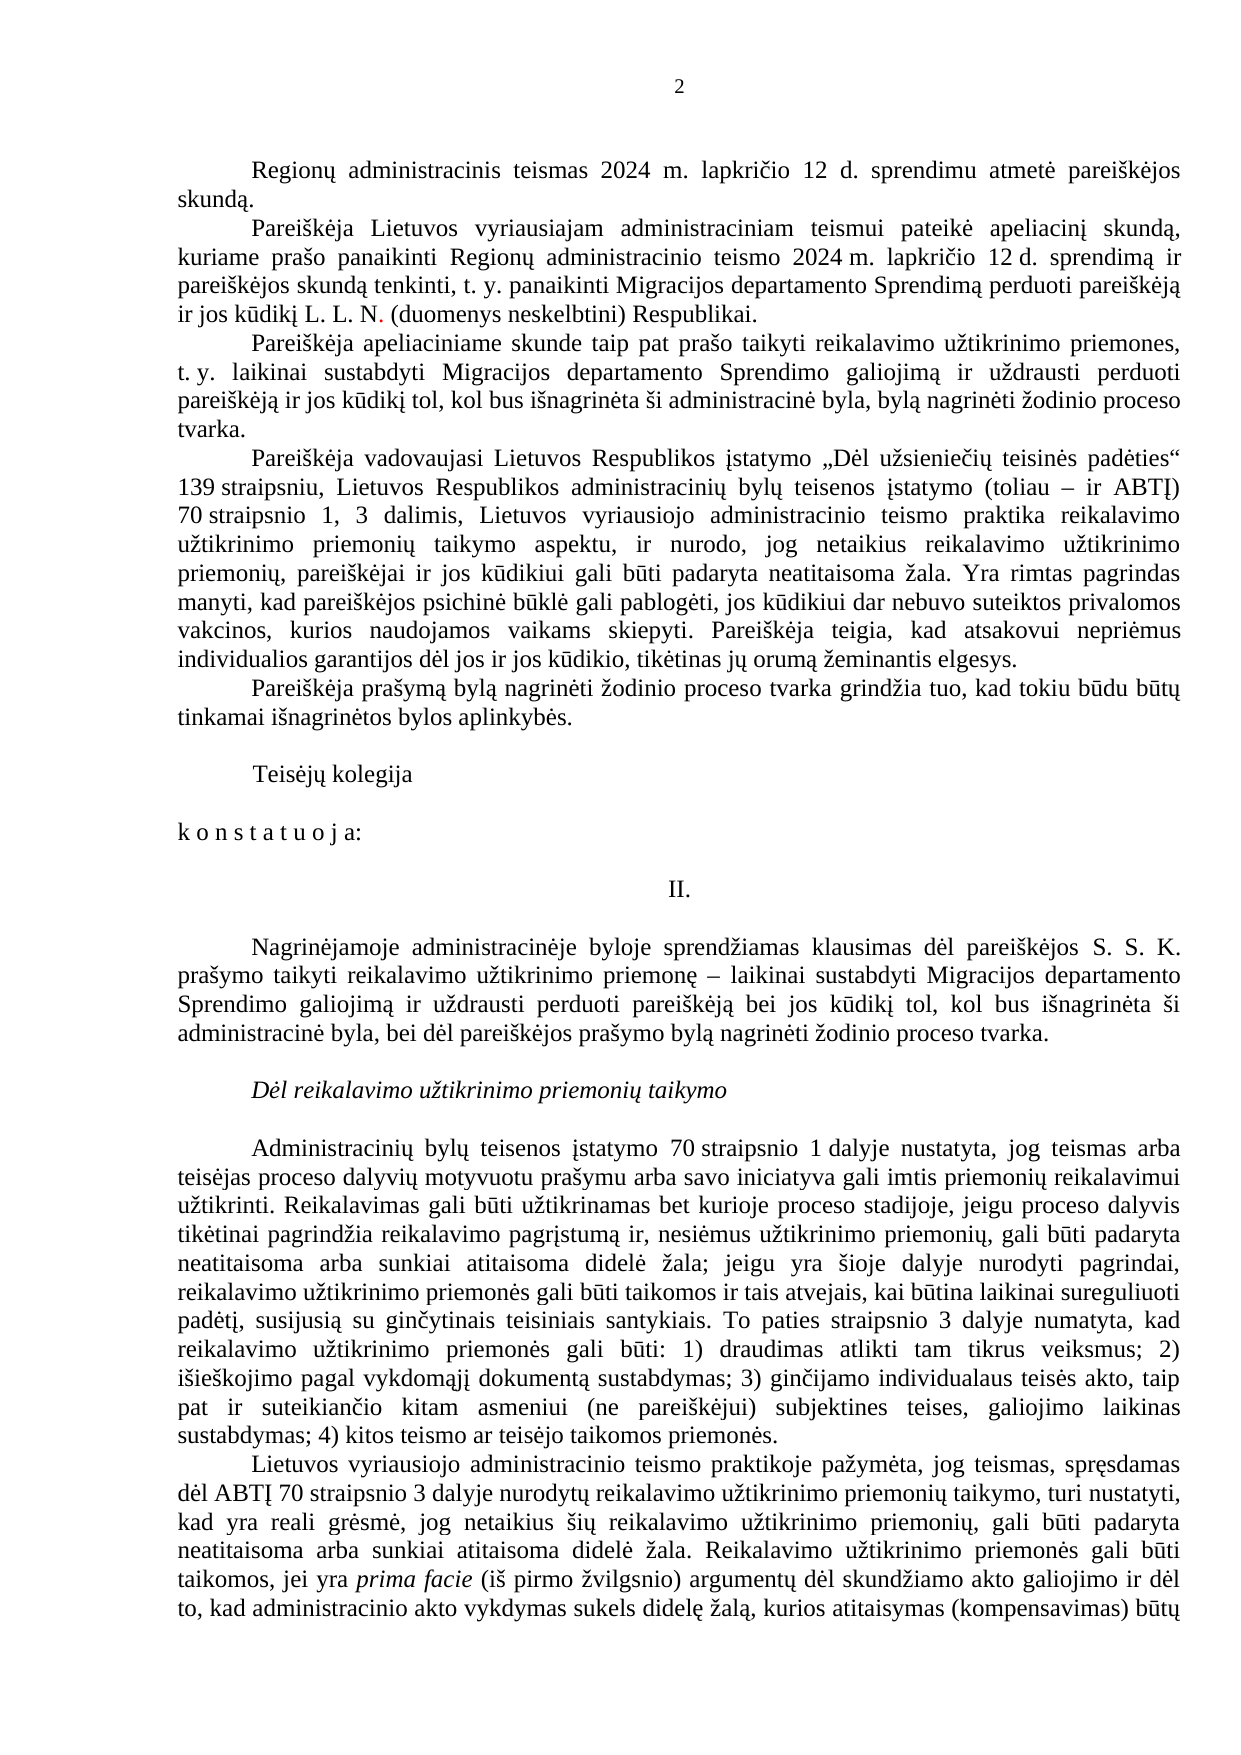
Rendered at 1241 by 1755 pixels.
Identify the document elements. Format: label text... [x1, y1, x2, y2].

text Regionų administracinis teismas 2024 m. lapkričio 12 d. sprendimu atmetė pareiškėjos skundą. [177, 155, 1181, 213]
text Teisėjų kolegija [177, 759, 1181, 788]
text Pareiškėja vadovaujasi Lietuvos Respublikos įstatymo „Dėl užsieniečių teisinės padėties“ 139 straipsniu, Lietuvos Respublikos administracinių bylų teisenos įstatymo (toliau – ir ABTĮ) 70 straipsnio 1, 3 dalimis, Lietuvos vyriausiojo administracinio teismo praktika reikalavimo užtikrinimo priemonių taikymo aspektu, ir nurodo, jog netaikius reikalavimo užtikrinimo priemonių, pareiškėjai ir jos kūdikiui gali būti padaryta neatitaisoma žala. Yra rimtas pagrindas manyti, kad pareiškėjos psichinė būklė gali pablogėti, jos kūdikiui dar nebuvo suteiktos privalomos vakcinos, kurios naudojamos vaikams skiepyti. Pareiškėja teigia, kad atsakovui nepriėmus individualios garantijos dėl jos ir jos kūdikio, tikėtinas jų orumą žeminantis elgesys. [177, 443, 1181, 673]
text Pareiškėja apeliaciniame skunde taip pat prašo taikyti reikalavimo užtikrinimo priemones, t. y. laikinai sustabdyti Migracijos departamento Sprendimo galiojimą ir uždrausti perduoti pareiškėją ir jos kūdikį tol, kol bus išnagrinėta ši administracinė byla, bylą nagrinėti žodinio proceso tvarka. [177, 328, 1181, 443]
text Nagrinėjamoje administracinėje byloje sprendžiamas klausimas dėl pareiškėjos S. S. K. prašymo taikyti reikalavimo užtikrinimo priemonę – laikinai sustabdyti Migracijos departamento Sprendimo galiojimą ir uždrausti perduoti pareiškėją bei jos kūdikį tol, kol bus išnagrinėta ši administracinė byla, bei dėl pareiškėjos prašymo bylą nagrinėti žodinio proceso tvarka. [177, 932, 1181, 1047]
text Dėl reikalavimo užtikrinimo priemonių taikymo [177, 1075, 1181, 1104]
text Pareiškėja Lietuvos vyriausiajam administraciniam teismui pateikė apeliacinį skundą, kuriame prašo panaikinti Regionų administracinio teismo 2024 m. lapkričio 12 d. sprendimą ir pareiškėjos skundą tenkinti, t. y. panaikinti Migracijos departamento Sprendimą perduoti pareiškėją ir jos kūdikį L. L. N. (duomenys neskelbtini) Respublikai. [177, 213, 1181, 328]
text II. [177, 874, 1181, 903]
text k o n s t a t u o j a: [177, 817, 1181, 845]
text Pareiškėja prašymą bylą nagrinėti žodinio proceso tvarka grindžia tuo, kad tokiu būdu būtų tinkamai išnagrinėtos bylos aplinkybės. [177, 673, 1181, 730]
text Administracinių bylų teisenos įstatymo 70 straipsnio 1 dalyje nustatyta, jog teismas arba teisėjas proceso dalyvių motyvuotu prašymu arba savo iniciatyva gali imtis priemonių reikalavimui užtikrinti. Reikalavimas gali būti užtikrinamas bet kurioje proceso stadijoje, jeigu proceso dalyvis tikėtinai pagrindžia reikalavimo pagrįstumą ir, nesiėmus užtikrinimo priemonių, gali būti padaryta neatitaisoma arba sunkiai atitaisoma didelė žala; jeigu yra šioje dalyje nurodyti pagrindai, reikalavimo užtikrinimo priemonės gali būti taikomos ir tais atvejais, kai būtina laikinai sureguliuoti padėtį, susijusią su ginčytinais teisiniais santykiais. To paties straipsnio 3 dalyje numatyta, kad reikalavimo užtikrinimo priemonės gali būti: 1) draudimas atlikti tam tikrus veiksmus; 2) išieškojimo pagal vykdomąjį dokumentą sustabdymas; 3) ginčijamo individualaus teisės akto, taip pat ir suteikiančio kitam asmeniui (ne pareiškėjui) subjektines teises, galiojimo laikinas sustabdymas; 4) kitos teismo ar teisėjo taikomos priemonės. [177, 1133, 1181, 1449]
text Lietuvos vyriausiojo administracinio teismo praktikoje pažymėta, jog teismas, spręsdamas dėl ABTĮ 70 straipsnio 3 dalyje nurodytų reikalavimo užtikrinimo priemonių taikymo, turi nustatyti, kad yra reali grėsmė, jog netaikius šių reikalavimo užtikrinimo priemonių, gali būti padaryta neatitaisoma arba sunkiai atitaisoma didelė žala. Reikalavimo užtikrinimo priemonės gali būti taikomos, jei yra prima facie (iš pirmo žvilgsnio) argumentų dėl skundžiamo akto galiojimo ir dėl to, kad administracinio akto vykdymas sukels didelę žalą, kurios atitaisymas (kompensavimas) būtų [177, 1449, 1181, 1622]
